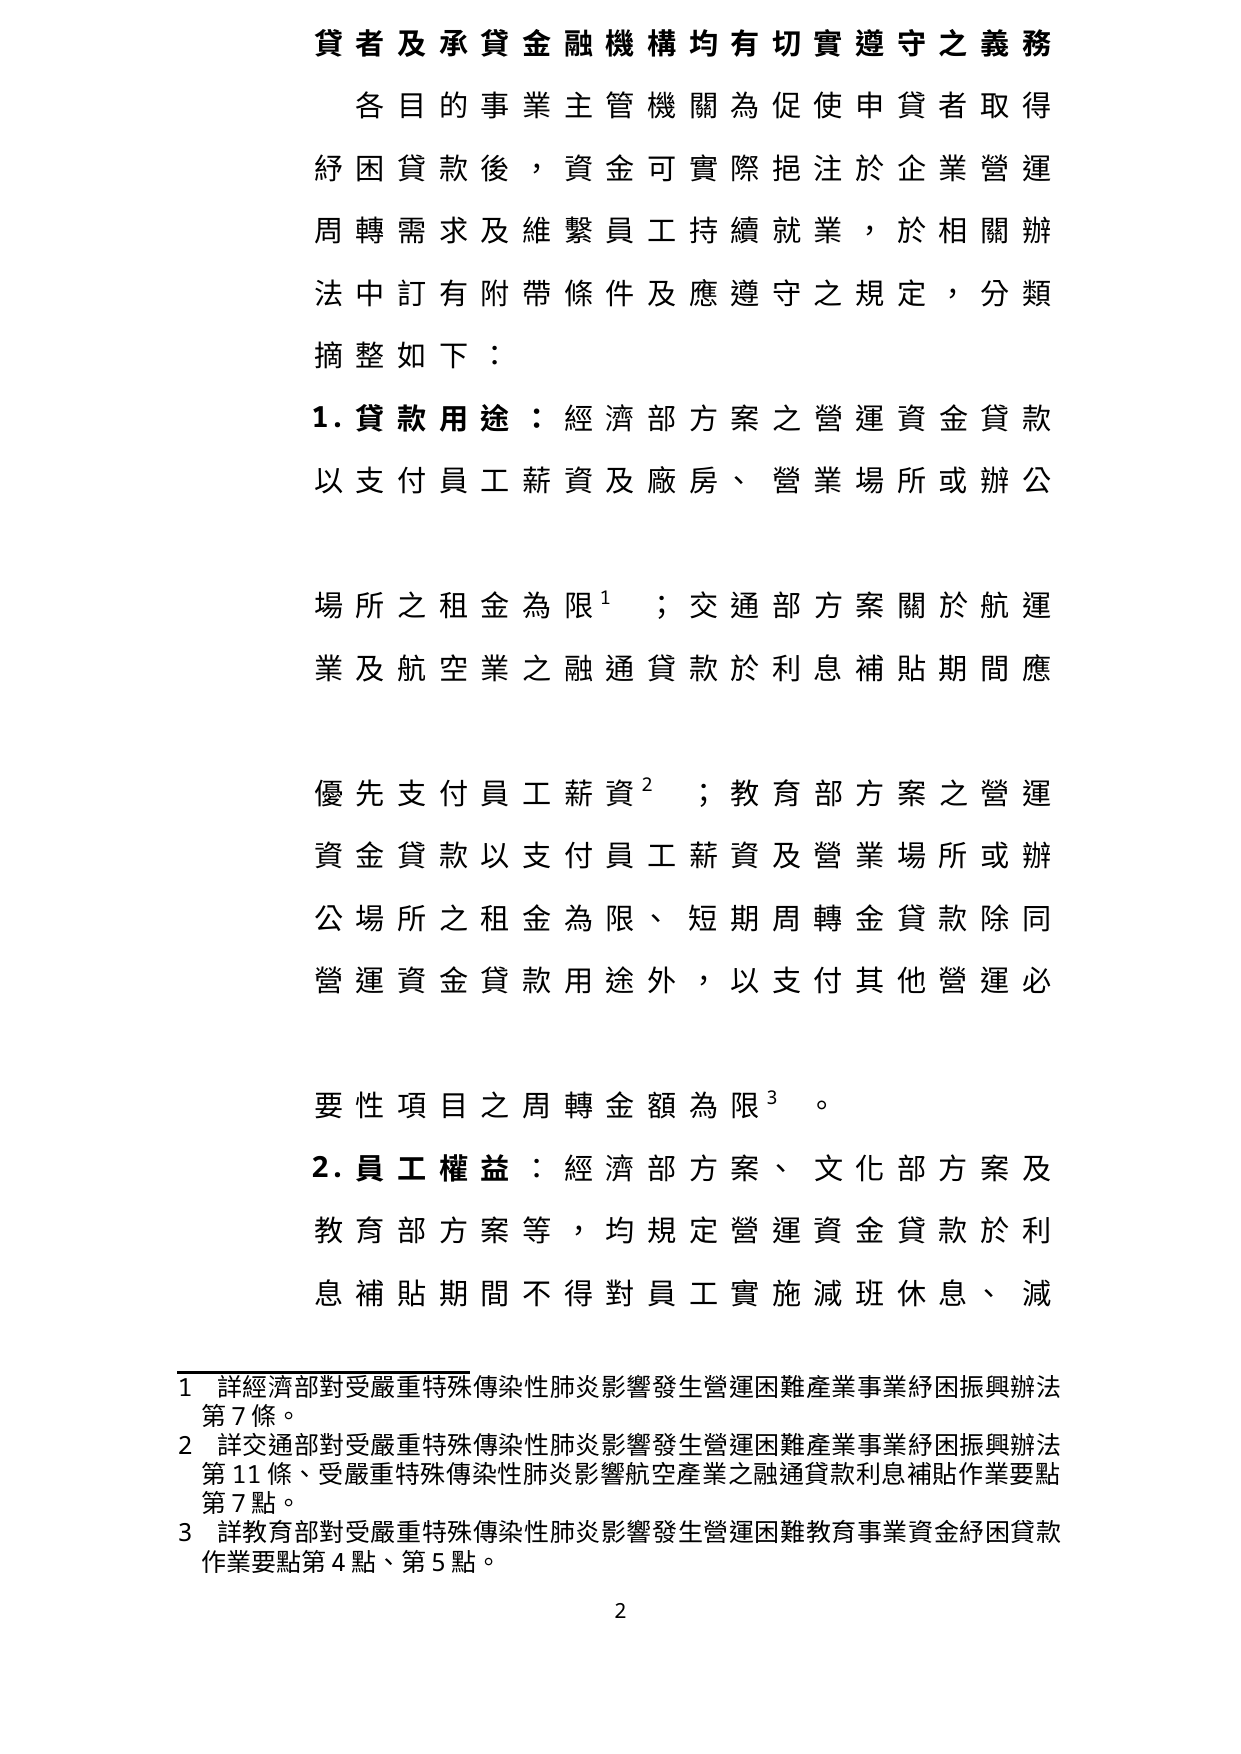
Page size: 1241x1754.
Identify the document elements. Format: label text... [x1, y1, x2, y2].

text 貸者及承貸金融機構均有切實遵守之義務 [242, 0, 1058, 62]
text 各目的事業主管機關為促使申貸者取得紓困貸款後，資金可實際挹注於企業營運周轉需求及維繫員工持續就業，於相關辦法中訂有附帶條件及應遵守之規定，分類摘整如下： [271, 62, 1058, 375]
text 詳經濟部對受嚴重特殊傳染性肺炎影響發生營運困難產業事業紓困振興辦法第7條。 [177, 1373, 1063, 1431]
text 2.員工權益：經濟部方案、文化部方案及教育部方案等，均規定營運資金貸款於利息補貼期間不得對員工實施減班休息、減薪或裁員等減損員工權益之行為，亦不得解散、歇業或有其他主管機關公告之情事；衛福部方案則規定醫療（事）機構等於員工薪資貸款期間，不得減薪或裁員。 [271, 1125, 1058, 1312]
text 1.貸款用途：經濟部方案之營運資金貸款以支付員工薪資及廠房、營業場所或辦公場所之租金為限；交通部方案關於航運業及航空業之融通貸款於利息補貼期間應優先支付員工薪資；教育部方案之營運資金貸款以支付員工薪資及營業場所或辦公場所之租金為限、短期周轉金貸款除同營運資金貸款用途外，以支付其他營運必要性項目之周轉金額為限。 [271, 375, 1058, 1125]
text 詳教育部對受嚴重特殊傳染性肺炎影響發生營運困難教育事業資金紓困貸款作業要點第4點、第5點。 [177, 1518, 1063, 1577]
text 詳交通部對受嚴重特殊傳染性肺炎影響發生營運困難產業事業紓困振興辦法第11條、受嚴重特殊傳染性肺炎影響航空產業之融通貸款利息補貼作業要點第7點。 [177, 1431, 1063, 1518]
